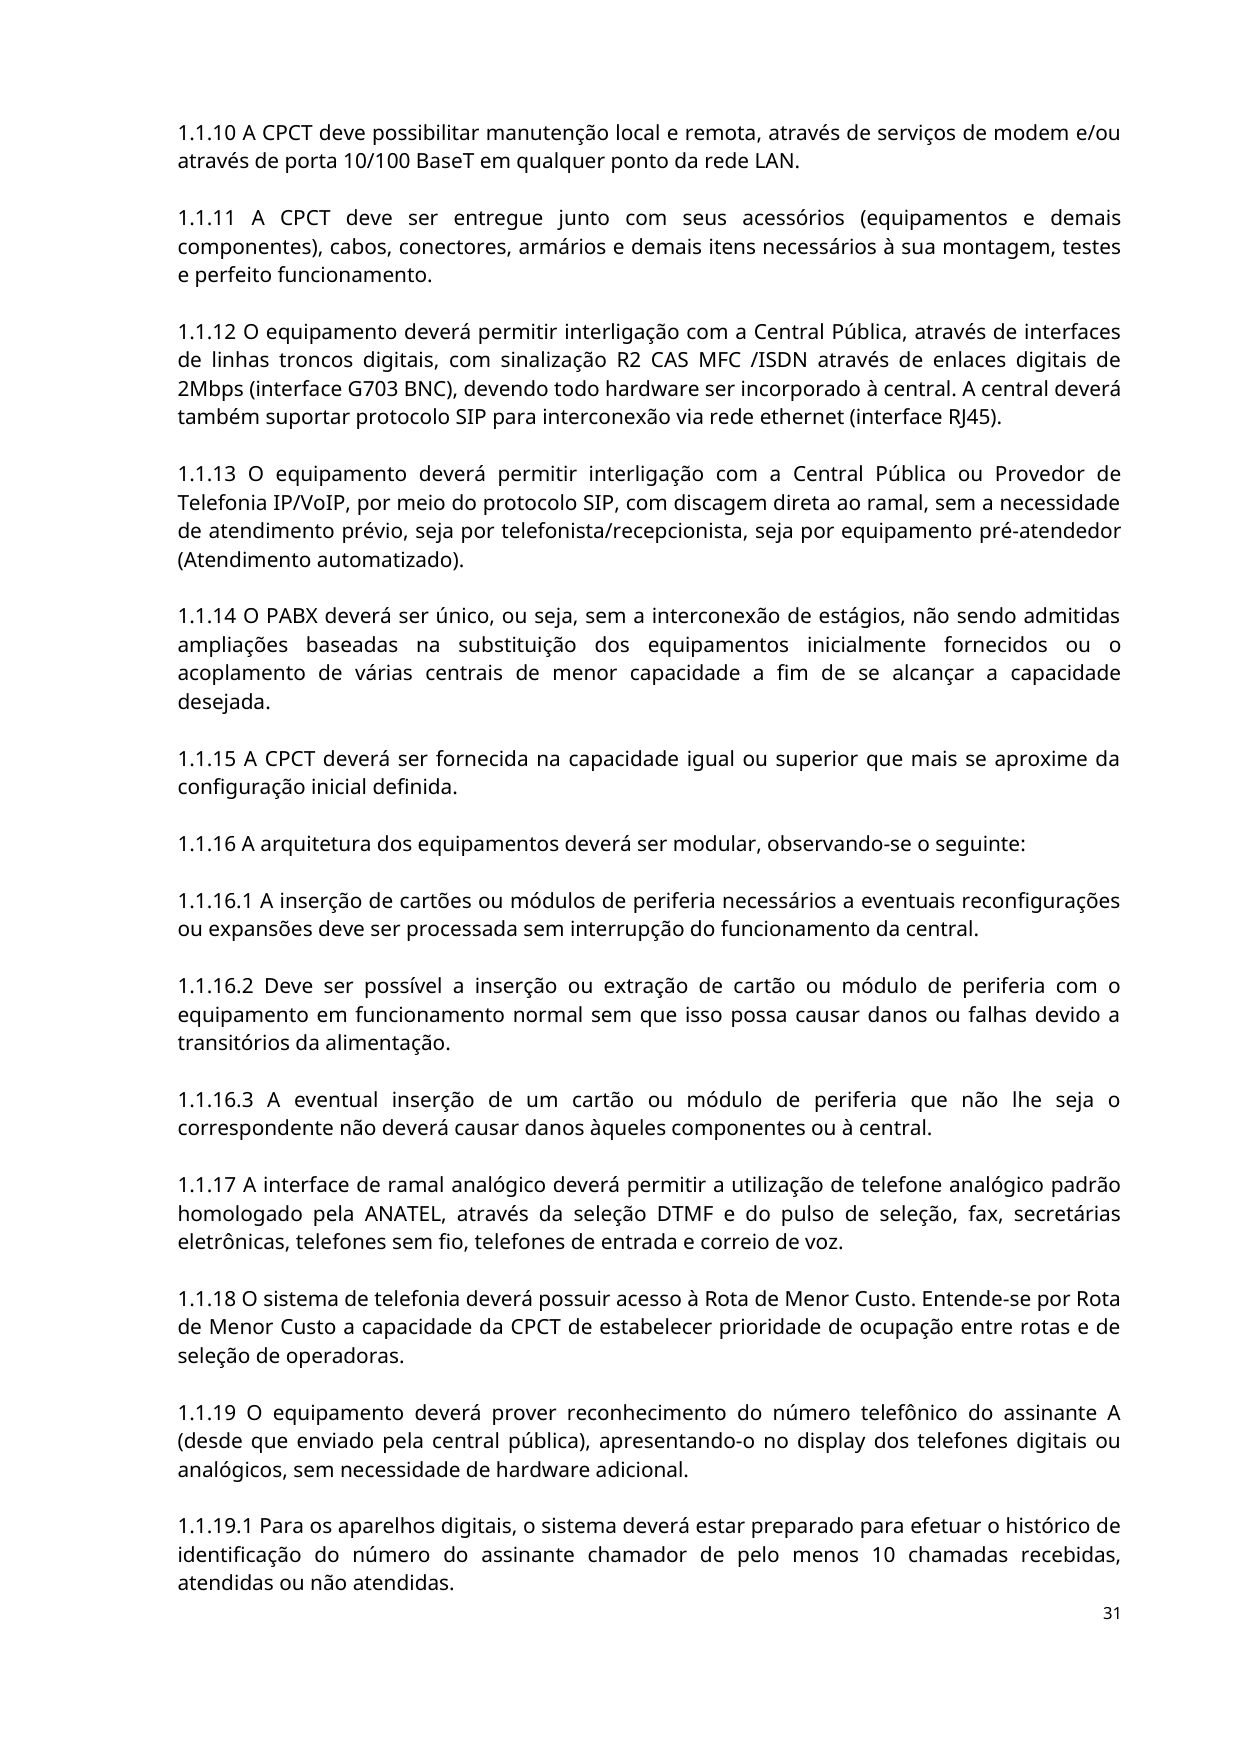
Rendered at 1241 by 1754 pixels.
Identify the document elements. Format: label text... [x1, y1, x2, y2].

text 1.1.17 A interface de ramal analógico deverá permitir a utilização de telefone analógico padrão homologado pela ANATEL, através da seleção DTMF e do pulso de seleção, fax, secretárias eletrônicas, telefones sem fio, telefones de entrada e correio de voz. [177, 1170, 1122, 1256]
text 1.1.11 A CPCT deve ser entregue junto com seus acessórios (equipamentos e demais componentes), cabos, conectores, armários e demais itens necessários à sua montagem, testes e perfeito funcionamento. [177, 203, 1122, 289]
text 1.1.13 O equipamento deverá permitir interligação com a Central Pública ou Provedor de Telefonia IP/VoIP, por meio do protocolo SIP, com discagem direta ao ramal, sem a necessidade de atendimento prévio, seja por telefonista/recepcionista, seja por equipamento pré-atendedor (Atendimento automatizado). [177, 459, 1122, 573]
text 1.1.10 A CPCT deve possibilitar manutenção local e remota, através de serviços de modem e/ou através de porta 10/100 BaseT em qualquer ponto da rede LAN. [177, 118, 1122, 175]
text 1.1.15 A CPCT deverá ser fornecida na capacidade igual ou superior que mais se aproxime da configuração inicial definida. [177, 744, 1122, 801]
text 1.1.16.1 A inserção de cartões ou módulos de periferia necessários a eventuais reconfigurações ou expansões deve ser processada sem interrupção do funcionamento da central. [177, 886, 1122, 943]
text 1.1.16.3 A eventual inserção de um cartão ou módulo de periferia que não lhe seja o correspondente não deverá causar danos àqueles componentes ou à central. [177, 1085, 1122, 1142]
text 1.1.16.2 Deve ser possível a inserção ou extração de cartão ou módulo de periferia com o equipamento em funcionamento normal sem que isso possa causar danos ou falhas devido a transitórios da alimentação. [177, 971, 1122, 1057]
text 1.1.14 O PABX deverá ser único, ou seja, sem a interconexão de estágios, não sendo admitidas ampliações baseadas na substituição dos equipamentos inicialmente fornecidos ou o acoplamento de várias centrais de menor capacidade a fim de se alcançar a capacidade desejada. [177, 602, 1122, 715]
text 1.1.19.1 Para os aparelhos digitais, o sistema deverá estar preparado para efetuar o histórico de identificação do número do assinante chamador de pelo menos 10 chamadas recebidas, atendidas ou não atendidas. [177, 1512, 1122, 1597]
text 1.1.19 O equipamento deverá prover reconhecimento do número telefônico do assinante A (desde que enviado pela central pública), apresentando-o no display dos telefones digitais ou analógicos, sem necessidade de hardware adicional. [177, 1398, 1122, 1483]
text 1.1.16 A arquitetura dos equipamentos deverá ser modular, observando-se o seguinte: [177, 829, 1122, 857]
text 1.1.18 O sistema de telefonia deverá possuir acesso à Rota de Menor Custo. Entende-se por Rota de Menor Custo a capacidade da CPCT de estabelecer prioridade de ocupação entre rotas e de seleção de operadoras. [177, 1284, 1122, 1369]
text 1.1.12 O equipamento deverá permitir interligação com a Central Pública, através de interfaces de linhas troncos digitais, com sinalização R2 CAS MFC /ISDN através de enlaces digitais de 2Mbps (interface G703 BNC), devendo todo hardware ser incorporado à central. A central deverá também suportar protocolo SIP para interconexão via rede ethernet (interface RJ45). [177, 317, 1122, 431]
